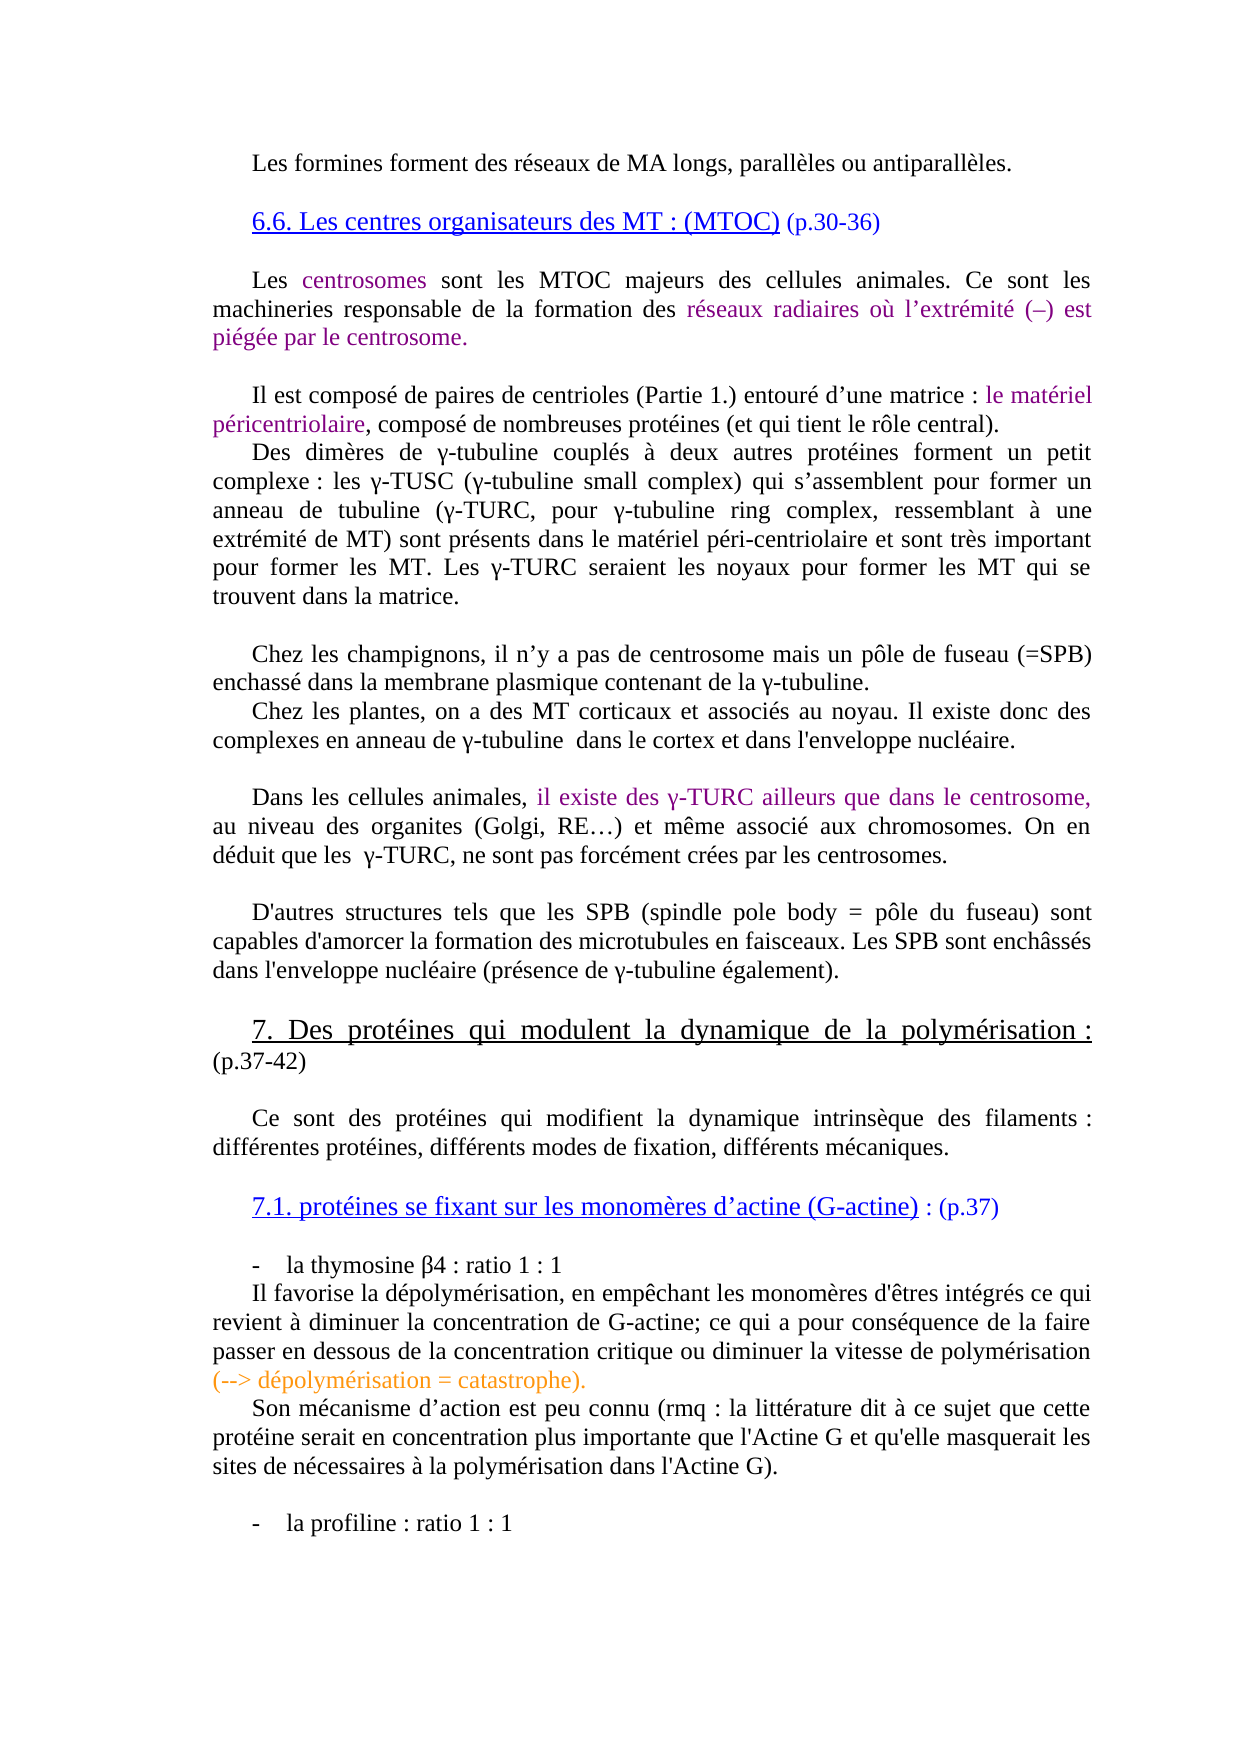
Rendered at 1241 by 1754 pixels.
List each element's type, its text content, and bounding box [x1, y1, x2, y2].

text 6.6. Les centres organisateurs des MT : (MTOC) (p.30-36) [212, 205, 1092, 236]
text Chez les champignons, il n’y a pas de centrosome mais un pôle de fuseau (=SPB) enchassé dans la membrane plasmique contenant de la γ-tubuline. [212, 639, 1092, 696]
text Il favorise la dépolymérisation, en empêchant les monomères d'êtres intégrés ce qui revient à diminuer la concentration de G-actine; ce qui a pour conséquence de la faire passer en dessous de la concentration critique ou diminuer la vitesse de polymérisation (--> dépolymérisation = catastrophe). [212, 1278, 1092, 1393]
text Ce sont des protéines qui modifient la dynamique intrinsèque des filaments : différentes protéines, différents modes de fixation, différents mécaniques. [212, 1103, 1092, 1161]
text Il est composé de paires de centrioles (Partie 1.) entouré d’une matrice : le matériel péricentriolaire, composé de nombreuses protéines (et qui tient le rôle central). [212, 380, 1092, 437]
text 7.1. protéines se fixant sur les monomères d’actine (G-actine) : (p.37) [212, 1190, 1092, 1221]
text 7. Des protéines qui modulent la dynamique de la polymérisation : (p.37-42) [212, 1012, 1092, 1075]
text Les formines forment des réseaux de MA longs, parallèles ou antiparallèles. [212, 148, 1092, 176]
list la profiline : ratio 1 : 1 [212, 1508, 1092, 1537]
text Dans les cellules animales, il existe des γ-TURC ailleurs que dans le centrosome, au niveau des organites (Golgi, RE…) et même associé aux chromosomes. On en déduit que les γ-TURC, ne sont pas forcément crées par les centrosomes. [212, 782, 1092, 869]
text Des dimères de γ-tubuline couplés à deux autres protéines forment un petit complexe : les γ-TUSC (γ-tubuline small complex) qui s’assemblent pour former un anneau de tubuline (γ-TURC, pour γ-tubuline ring complex, ressemblant à une extrémité de MT) sont présents dans le matériel péri-centriolaire et sont très important pour former les MT. Les γ-TURC seraient les noyaux pour former les MT qui se trouvent dans la matrice. [212, 437, 1092, 610]
text D'autres structures tels que les SPB (spindle pole body = pôle du fuseau) sont capables d'amorcer la formation des microtubules en faisceaux. Les SPB sont enchâssés dans l'enveloppe nucléaire (présence de γ-tubuline également). [212, 897, 1092, 984]
list la thymosine β4 : ratio 1 : 1 [212, 1250, 1092, 1278]
text Son mécanisme d’action est peu connu (rmq : la littérature dit à ce sujet que cette protéine serait en concentration plus importante que l'Actine G et qu'elle masquerait les sites de nécessaires à la polymérisation dans l'Actine G). [212, 1393, 1092, 1480]
text Les centrosomes sont les MTOC majeurs des cellules animales. Ce sont les machineries responsable de la formation des réseaux radiaires où l’extrémité (–) est piégée par le centrosome. [212, 265, 1092, 351]
text Chez les plantes, on a des MT corticaux et associés au noyau. Il existe donc des complexes en anneau de γ-tubuline dans le cortex et dans l'enveloppe nucléaire. [212, 696, 1092, 754]
